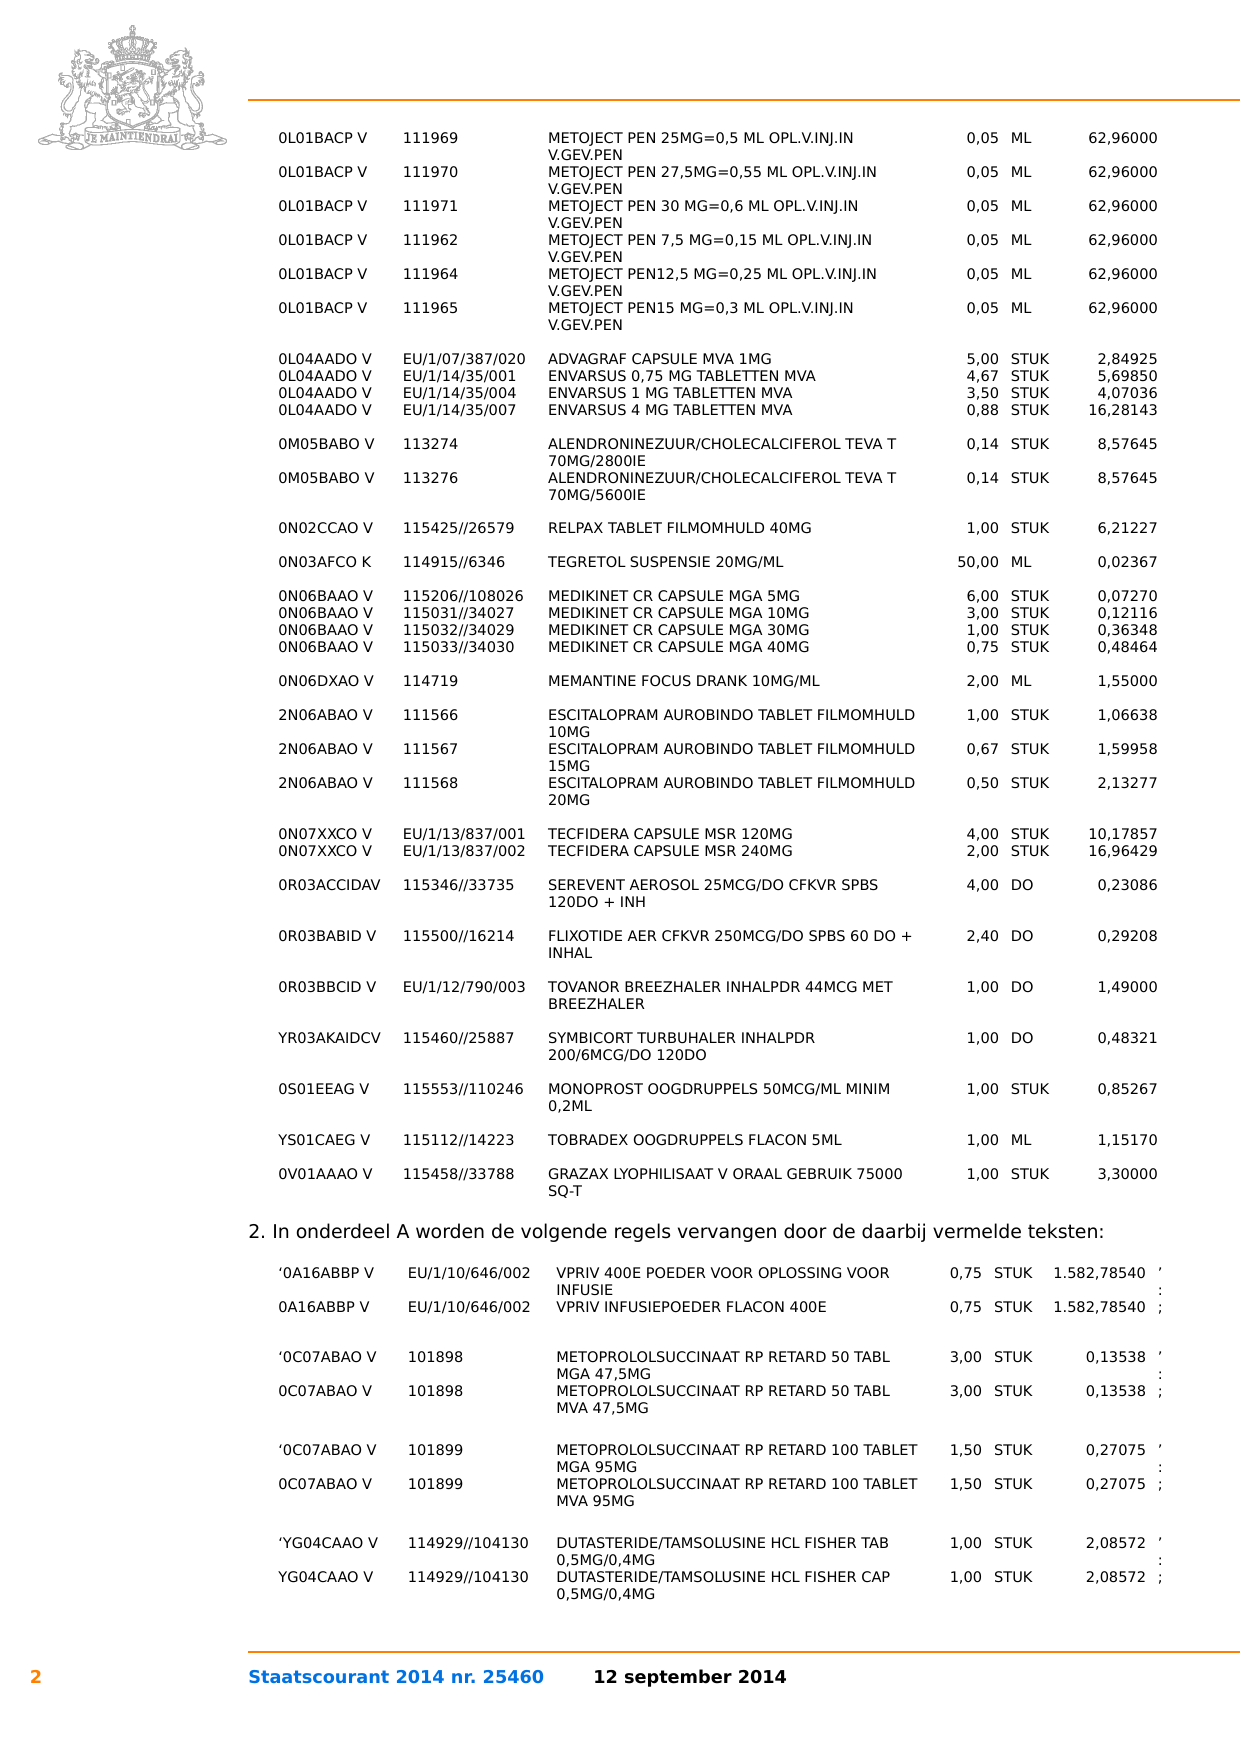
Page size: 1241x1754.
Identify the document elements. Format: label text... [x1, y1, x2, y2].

table_cell METOPROLOLSUCCINAAT RP RETARD 100 TABLET MGA 95MG [550, 1442, 929, 1476]
table_cell YR03AKAIDCV [278, 1030, 397, 1064]
table_cell 0,05 [925, 232, 1005, 266]
table_cell 10,17857 [1060, 826, 1163, 843]
table_cell [1060, 656, 1163, 673]
table_cell [1046, 1324, 1152, 1349]
table_cell STUK [1005, 1166, 1060, 1199]
table_cell 0,12116 [1060, 605, 1163, 622]
table_cell ESCITALOPRAM AUROBINDO TABLET FILMOMHULD 10MG [542, 707, 924, 741]
table_cell 114719 [397, 673, 542, 690]
picture [38, 25, 227, 150]
table_cell ML [1005, 232, 1060, 266]
table_cell SYMBICORT TURBUHALER INHALPDR 200/6MCG/DO 120DO [542, 1030, 924, 1064]
table_cell 0,05 [925, 164, 1005, 198]
table_cell 0N06DXAO V [278, 673, 397, 690]
table_cell 115458//33788 [397, 1166, 542, 1199]
table_cell [278, 911, 397, 928]
table_cell STUK [1005, 436, 1060, 469]
table_cell [988, 1510, 1046, 1535]
table_cell [1060, 962, 1163, 979]
table_cell STUK [1005, 639, 1060, 656]
table_cell 111964 [397, 266, 542, 300]
table_cell [542, 656, 924, 673]
table_cell [930, 1510, 988, 1535]
table_cell STUK [988, 1349, 1046, 1383]
table_cell 1,00 [925, 622, 1005, 639]
table_cell 115425//26579 [397, 520, 542, 537]
table_cell 0M05BABO V [278, 470, 397, 503]
table_cell [925, 571, 1005, 588]
table_cell STUK [1005, 622, 1060, 639]
table_cell 0,07270 [1060, 588, 1163, 605]
table_cell METOJECT PEN15 MG=0,3 ML OPL.V.INJ.IN V.GEV.PEN [542, 300, 924, 334]
table_cell 115460//25887 [397, 1030, 542, 1064]
table_cell 0,27075 [1046, 1476, 1152, 1510]
table_cell 0,05 [925, 266, 1005, 300]
table_cell [278, 334, 397, 351]
table_cell [1005, 334, 1060, 351]
table_cell [1005, 690, 1060, 707]
table_cell 62,96000 [1060, 232, 1163, 266]
table_cell 16,28143 [1060, 402, 1163, 418]
table_cell [925, 656, 1005, 673]
table_cell 3,50 [925, 385, 1005, 402]
table_cell STUK [1005, 368, 1060, 384]
table_cell 1,00 [930, 1569, 988, 1603]
table_cell 0,05 [925, 130, 1005, 164]
table_cell 0,05 [925, 198, 1005, 232]
table_cell 113276 [397, 470, 542, 503]
table_cell 111962 [397, 232, 542, 266]
table_cell [1005, 809, 1060, 826]
table_cell DO [1005, 928, 1060, 962]
table_cell ML [1005, 130, 1060, 164]
table_cell 0A16ABBP V [278, 1299, 402, 1324]
table_cell FLIXOTIDE AER CFKVR 250MCG/DO SPBS 60 DO + INHAL [542, 928, 924, 962]
table_cell [278, 860, 397, 877]
table_cell MEDIKINET CR CAPSULE MGA 40MG [542, 639, 924, 656]
table_cell 1,55000 [1060, 673, 1163, 690]
table_cell [542, 504, 924, 520]
table_cell TECFIDERA CAPSULE MSR 240MG [542, 843, 924, 860]
table_cell 0C07ABAO V [278, 1383, 402, 1417]
table_cell 4,07036 [1060, 385, 1163, 402]
table_cell 1,00 [925, 979, 1005, 1013]
table_cell METOJECT PEN12,5 MG=0,25 ML OPL.V.INJ.IN V.GEV.PEN [542, 266, 924, 300]
table_cell [278, 962, 397, 979]
table_cell 3,30000 [1060, 1166, 1163, 1199]
table_cell 0,50 [925, 775, 1005, 809]
table_cell [542, 690, 924, 707]
table_cell STUK [1005, 385, 1060, 402]
table_cell STUK [1005, 470, 1060, 503]
table_cell DO [1005, 979, 1060, 1013]
table_cell [397, 1149, 542, 1166]
table_cell 0N07XXCO V [278, 843, 397, 860]
table_cell 4,00 [925, 826, 1005, 843]
table_cell [542, 911, 924, 928]
table_cell 0R03BBCID V [278, 979, 397, 1013]
table_cell MEMANTINE FOCUS DRANK 10MG/ML [542, 673, 924, 690]
table_cell 0R03ACCIDAV [278, 877, 397, 911]
table_cell ESCITALOPRAM AUROBINDO TABLET FILMOMHULD 15MG [542, 741, 924, 775]
table_cell 6,21227 [1060, 520, 1163, 537]
table_cell [1060, 571, 1163, 588]
table_cell 0L01BACP V [278, 266, 397, 300]
table_cell STUK [988, 1442, 1046, 1476]
table_cell [542, 809, 924, 826]
table_cell ; [1152, 1569, 1163, 1603]
table_cell [1060, 334, 1163, 351]
table_cell 3,00 [925, 605, 1005, 622]
table_cell YS01CAEG V [278, 1132, 397, 1149]
table_cell [550, 1510, 929, 1535]
table_cell 5,00 [925, 351, 1005, 368]
table_cell YG04CAAO V [278, 1569, 402, 1603]
table_cell ML [1005, 554, 1060, 571]
table_cell [542, 1115, 924, 1132]
table_cell 50,00 [925, 554, 1005, 571]
table_cell [925, 538, 1005, 554]
table_cell 2,84925 [1060, 351, 1163, 368]
table_cell [925, 419, 1005, 436]
table_cell [278, 504, 397, 520]
table_cell [278, 1417, 402, 1442]
table_cell EU/1/13/837/001 [397, 826, 542, 843]
table_cell [930, 1324, 988, 1349]
table_cell 2,00 [925, 843, 1005, 860]
table_cell ; [1152, 1299, 1163, 1324]
table_cell STUK [1005, 741, 1060, 775]
table_cell 0,02367 [1060, 554, 1163, 571]
table_cell 2,40 [925, 928, 1005, 962]
table_cell ML [1005, 164, 1060, 198]
table_cell 0N03AFCO K [278, 554, 397, 571]
table_cell ML [1005, 198, 1060, 232]
table_cell 3,00 [930, 1349, 988, 1383]
table_header 0,75 [930, 1265, 988, 1299]
table_cell EU/1/10/646/002 [402, 1299, 550, 1324]
table_cell [278, 656, 397, 673]
table_cell 1,00 [925, 1132, 1005, 1149]
table_cell [988, 1324, 1046, 1349]
table_cell 1,50 [930, 1476, 988, 1510]
table_cell [1005, 419, 1060, 436]
table_cell [925, 860, 1005, 877]
table_cell ML [1005, 673, 1060, 690]
table_cell 0S01EEAG V [278, 1081, 397, 1115]
table_cell STUK [1005, 588, 1060, 605]
table_cell GRAZAX LYOPHILISAAT V ORAAL GEBRUIK 75000 SQ-T [542, 1166, 924, 1199]
table_cell 111969 [397, 130, 542, 164]
table_cell 16,96429 [1060, 843, 1163, 860]
table_cell ML [1005, 266, 1060, 300]
table_cell 0L04AADO V [278, 385, 397, 402]
table_cell 113274 [397, 436, 542, 469]
table_cell 0L04AADO V [278, 402, 397, 418]
table_cell [1060, 538, 1163, 554]
table_cell STUK [1005, 605, 1060, 622]
table_cell ‘YG04CAAO V [278, 1535, 402, 1569]
table_cell [925, 1013, 1005, 1030]
table_cell [1005, 1013, 1060, 1030]
table_cell 0L01BACP V [278, 232, 397, 266]
table_header STUK [988, 1265, 1046, 1299]
table_cell [1005, 656, 1060, 673]
table_cell [278, 1149, 397, 1166]
table_cell [925, 334, 1005, 351]
table_cell [542, 1013, 924, 1030]
table_cell 0R03BABID V [278, 928, 397, 962]
table_cell [1152, 1510, 1163, 1535]
table_cell [397, 1115, 542, 1132]
table_cell METOPROLOLSUCCINAAT RP RETARD 100 TABLET MVA 95MG [550, 1476, 929, 1510]
table_cell [397, 571, 542, 588]
table_cell 0,48321 [1060, 1030, 1163, 1064]
table_cell EU/1/14/35/001 [397, 368, 542, 384]
table_cell [397, 809, 542, 826]
table_cell STUK [1005, 351, 1060, 368]
table_cell STUK [1005, 775, 1060, 809]
table_cell 0,29208 [1060, 928, 1163, 962]
table_cell 0,13538 [1046, 1383, 1152, 1417]
table_cell 62,96000 [1060, 198, 1163, 232]
table_cell [397, 860, 542, 877]
table_cell [1005, 962, 1060, 979]
table_cell [1005, 860, 1060, 877]
table_cell [402, 1324, 550, 1349]
table_cell [1060, 809, 1163, 826]
table_cell METOPROLOLSUCCINAAT RP RETARD 50 TABL MGA 47,5MG [550, 1349, 929, 1383]
table_cell 0,27075 [1046, 1442, 1152, 1476]
table_cell STUK [1005, 402, 1060, 418]
table_cell 1,49000 [1060, 979, 1163, 1013]
table_header ’: [1152, 1265, 1163, 1299]
table_cell TOVANOR BREEZHALER INHALPDR 44MCG MET BREEZHALER [542, 979, 924, 1013]
table_cell [988, 1417, 1046, 1442]
table_cell 1,00 [925, 707, 1005, 741]
table_cell [925, 1149, 1005, 1166]
table_cell [397, 504, 542, 520]
table_cell 4,67 [925, 368, 1005, 384]
table_cell ADVAGRAF CAPSULE MVA 1MG [542, 351, 924, 368]
table_cell [925, 690, 1005, 707]
table_cell ’: [1152, 1442, 1163, 1476]
table_cell [278, 1324, 402, 1349]
table_cell [278, 690, 397, 707]
table_cell 115031//34027 [397, 605, 542, 622]
table_cell [925, 1115, 1005, 1132]
table_cell STUK [988, 1535, 1046, 1569]
table_cell [542, 1064, 924, 1081]
table_cell MONOPROST OOGDRUPPELS 50MCG/ML MINIM 0,2ML [542, 1081, 924, 1115]
table_cell [1060, 1013, 1163, 1030]
table_cell [1060, 690, 1163, 707]
table_cell [397, 334, 542, 351]
table_cell 0,75 [925, 639, 1005, 656]
table_cell EU/1/12/790/003 [397, 979, 542, 1013]
table_cell 111965 [397, 300, 542, 334]
table_cell [1060, 419, 1163, 436]
table_cell 115032//34029 [397, 622, 542, 639]
table_cell 1,50 [930, 1442, 988, 1476]
table_cell 0V01AAAO V [278, 1166, 397, 1199]
table_cell [278, 538, 397, 554]
table_cell 0,14 [925, 436, 1005, 469]
table_cell 2N06ABAO V [278, 775, 397, 809]
table_cell STUK [988, 1299, 1046, 1324]
table_cell MEDIKINET CR CAPSULE MGA 10MG [542, 605, 924, 622]
table_cell [542, 334, 924, 351]
table_cell [1152, 1417, 1163, 1442]
table_cell STUK [1005, 707, 1060, 741]
table_cell 0,48464 [1060, 639, 1163, 656]
table_cell STUK [988, 1383, 1046, 1417]
table_cell [397, 1013, 542, 1030]
table_cell 0,13538 [1046, 1349, 1152, 1383]
table_cell [278, 1115, 397, 1132]
table_cell 2,08572 [1046, 1535, 1152, 1569]
table_cell [1005, 1064, 1060, 1081]
table_cell [925, 962, 1005, 979]
table_cell 0C07ABAO V [278, 1476, 402, 1510]
table_cell 1,00 [925, 1030, 1005, 1064]
table_cell [397, 690, 542, 707]
table_cell 0N06BAAO V [278, 622, 397, 639]
table_cell 4,00 [925, 877, 1005, 911]
table_cell [550, 1324, 929, 1349]
table_cell 0L01BACP V [278, 130, 397, 164]
table_cell ENVARSUS 1 MG TABLETTEN MVA [542, 385, 924, 402]
table_cell ; [1152, 1383, 1163, 1417]
table_cell [542, 538, 924, 554]
table_cell 115346//33735 [397, 877, 542, 911]
table_cell 0L04AADO V [278, 368, 397, 384]
table_cell 0N06BAAO V [278, 588, 397, 605]
table_cell 8,57645 [1060, 436, 1163, 469]
table_cell METOJECT PEN 7,5 MG=0,15 ML OPL.V.INJ.IN V.GEV.PEN [542, 232, 924, 266]
table_cell 2,00 [925, 673, 1005, 690]
table_cell 2N06ABAO V [278, 741, 397, 775]
table_cell ALENDRONINEZUUR/CHOLECALCIFEROL TEVA T 70MG/5600IE [542, 470, 924, 503]
table_cell 1,59958 [1060, 741, 1163, 775]
table_cell MEDIKINET CR CAPSULE MGA 30MG [542, 622, 924, 639]
table_cell [278, 571, 397, 588]
table_cell DUTASTERIDE/TAMSOLUSINE HCL FISHER TAB 0,5MG/0,4MG [550, 1535, 929, 1569]
table_cell [1152, 1324, 1163, 1349]
table_cell ENVARSUS 4 MG TABLETTEN MVA [542, 402, 924, 418]
table_cell DO [1005, 877, 1060, 911]
table_cell 114915//6346 [397, 554, 542, 571]
table_cell [397, 656, 542, 673]
table_cell [1005, 911, 1060, 928]
table_cell METOJECT PEN 30 MG=0,6 ML OPL.V.INJ.IN V.GEV.PEN [542, 198, 924, 232]
table_cell 0N06BAAO V [278, 605, 397, 622]
table_cell [402, 1417, 550, 1442]
table_cell 2N06ABAO V [278, 707, 397, 741]
table_cell EU/1/14/35/007 [397, 402, 542, 418]
table_cell 1,00 [925, 520, 1005, 537]
table_cell 5,69850 [1060, 368, 1163, 384]
table_cell ML [1005, 1132, 1060, 1149]
table_cell EU/1/13/837/002 [397, 843, 542, 860]
table_cell ENVARSUS 0,75 MG TABLETTEN MVA [542, 368, 924, 384]
table_cell DO [1005, 1030, 1060, 1064]
table_cell [550, 1417, 929, 1442]
table_cell ESCITALOPRAM AUROBINDO TABLET FILMOMHULD 20MG [542, 775, 924, 809]
table_cell [925, 911, 1005, 928]
table_cell 0,67 [925, 741, 1005, 775]
table_cell 1,06638 [1060, 707, 1163, 741]
table_cell ALENDRONINEZUUR/CHOLECALCIFEROL TEVA T 70MG/2800IE [542, 436, 924, 469]
table_cell [1005, 1149, 1060, 1166]
table_cell SEREVENT AEROSOL 25MCG/DO CFKVR SPBS 120DO + INH [542, 877, 924, 911]
table_cell METOJECT PEN 25MG=0,5 ML OPL.V.INJ.IN V.GEV.PEN [542, 130, 924, 164]
table_cell 0N02CCAO V [278, 520, 397, 537]
table_cell RELPAX TABLET FILMOMHULD 40MG [542, 520, 924, 537]
table_cell [1060, 1115, 1163, 1132]
table_cell 6,00 [925, 588, 1005, 605]
table_cell [278, 1064, 397, 1081]
table_cell 114929//104130 [402, 1535, 550, 1569]
table_cell 111567 [397, 741, 542, 775]
text 2. In onderdeel A worden de volgende regels vervangen door de daarbij vermelde teksten: [248, 1221, 1163, 1243]
table_cell 1,00 [930, 1535, 988, 1569]
table_cell TECFIDERA CAPSULE MSR 120MG [542, 826, 924, 843]
table_cell 0,23086 [1060, 877, 1163, 911]
table_cell STUK [1005, 843, 1060, 860]
table_cell 62,96000 [1060, 130, 1163, 164]
table_cell ; [1152, 1476, 1163, 1510]
table_cell [542, 962, 924, 979]
table_cell [397, 538, 542, 554]
table_cell 0,36348 [1060, 622, 1163, 639]
table_cell 101899 [402, 1476, 550, 1510]
table_cell 0N07XXCO V [278, 826, 397, 843]
table_cell [1060, 1149, 1163, 1166]
table_cell ‘0C07ABAO V [278, 1349, 402, 1383]
table_cell 1,15170 [1060, 1132, 1163, 1149]
table_cell [1060, 911, 1163, 928]
table_cell 115033//34030 [397, 639, 542, 656]
table_cell TEGRETOL SUSPENSIE 20MG/ML [542, 554, 924, 571]
table_cell STUK [1005, 826, 1060, 843]
table_cell VPRIV INFUSIEPOEDER FLACON 400E [550, 1299, 929, 1324]
table_cell 2,08572 [1046, 1569, 1152, 1603]
table_cell 115553//110246 [397, 1081, 542, 1115]
table_cell 1.582,78540 [1046, 1299, 1152, 1324]
table_cell METOPROLOLSUCCINAAT RP RETARD 50 TABL MVA 47,5MG [550, 1383, 929, 1417]
table_cell 0,75 [930, 1299, 988, 1324]
table_cell 1,00 [925, 1081, 1005, 1115]
table_cell ’: [1152, 1349, 1163, 1383]
table_cell EU/1/07/387/020 [397, 351, 542, 368]
table_cell [402, 1510, 550, 1535]
table_cell [1060, 504, 1163, 520]
table_cell 62,96000 [1060, 164, 1163, 198]
table_cell [278, 1510, 402, 1535]
table_cell 111568 [397, 775, 542, 809]
table_header VPRIV 400E POEDER VOOR OPLOSSING VOOR INFUSIE [550, 1265, 929, 1299]
table_cell TOBRADEX OOGDRUPPELS FLACON 5ML [542, 1132, 924, 1149]
table_cell [278, 419, 397, 436]
table_cell STUK [988, 1476, 1046, 1510]
table_cell ML [1005, 300, 1060, 334]
table_cell 0L01BACP V [278, 300, 397, 334]
table_cell [542, 1149, 924, 1166]
table_cell 111970 [397, 164, 542, 198]
table_cell 0,05 [925, 300, 1005, 334]
table_cell 115206//108026 [397, 588, 542, 605]
table_cell 0L04AADO V [278, 351, 397, 368]
table_cell 101899 [402, 1442, 550, 1476]
table_cell 2,13277 [1060, 775, 1163, 809]
table_cell [397, 962, 542, 979]
table_cell [278, 1013, 397, 1030]
table_cell 115112//14223 [397, 1132, 542, 1149]
table_header 1.582,78540 [1046, 1265, 1152, 1299]
table_cell [925, 1064, 1005, 1081]
table_cell [925, 504, 1005, 520]
table_cell 0,88 [925, 402, 1005, 418]
table_cell 62,96000 [1060, 300, 1163, 334]
table_cell [397, 911, 542, 928]
table_cell STUK [1005, 1081, 1060, 1115]
table_cell EU/1/14/35/004 [397, 385, 542, 402]
table_cell 101898 [402, 1349, 550, 1383]
table_cell 0L01BACP V [278, 164, 397, 198]
table_cell 111566 [397, 707, 542, 741]
table_cell [542, 571, 924, 588]
table_cell 0M05BABO V [278, 436, 397, 469]
table_cell 8,57645 [1060, 470, 1163, 503]
table_cell [542, 419, 924, 436]
table_cell 101898 [402, 1383, 550, 1417]
table_cell 0N06BAAO V [278, 639, 397, 656]
table_cell [542, 860, 924, 877]
table_cell [397, 419, 542, 436]
table_cell ’: [1152, 1535, 1163, 1569]
table_cell 115500//16214 [397, 928, 542, 962]
table_cell 3,00 [930, 1383, 988, 1417]
table_cell STUK [988, 1569, 1046, 1603]
table_cell 0,14 [925, 470, 1005, 503]
table_cell MEDIKINET CR CAPSULE MGA 5MG [542, 588, 924, 605]
table_cell [1005, 504, 1060, 520]
table_cell 0L01BACP V [278, 198, 397, 232]
table_header ‘0A16ABBP V [278, 1265, 402, 1299]
table_cell METOJECT PEN 27,5MG=0,55 ML OPL.V.INJ.IN V.GEV.PEN [542, 164, 924, 198]
table_cell [1060, 860, 1163, 877]
table_cell 111971 [397, 198, 542, 232]
table_header EU/1/10/646/002 [402, 1265, 550, 1299]
table_cell [278, 809, 397, 826]
table_cell 1,00 [925, 1166, 1005, 1199]
table_cell DUTASTERIDE/TAMSOLUSINE HCL FISHER CAP 0,5MG/0,4MG [550, 1569, 929, 1603]
table_cell 114929//104130 [402, 1569, 550, 1603]
table_cell [1005, 571, 1060, 588]
table_cell [930, 1417, 988, 1442]
table_cell [397, 1064, 542, 1081]
table_cell [1005, 1115, 1060, 1132]
table_cell STUK [1005, 520, 1060, 537]
table_cell [1005, 538, 1060, 554]
table_cell [1046, 1417, 1152, 1442]
table_cell [1060, 1064, 1163, 1081]
table_cell [925, 809, 1005, 826]
table_cell [1046, 1510, 1152, 1535]
table_cell 0,85267 [1060, 1081, 1163, 1115]
table_cell ‘0C07ABAO V [278, 1442, 402, 1476]
table_cell 62,96000 [1060, 266, 1163, 300]
